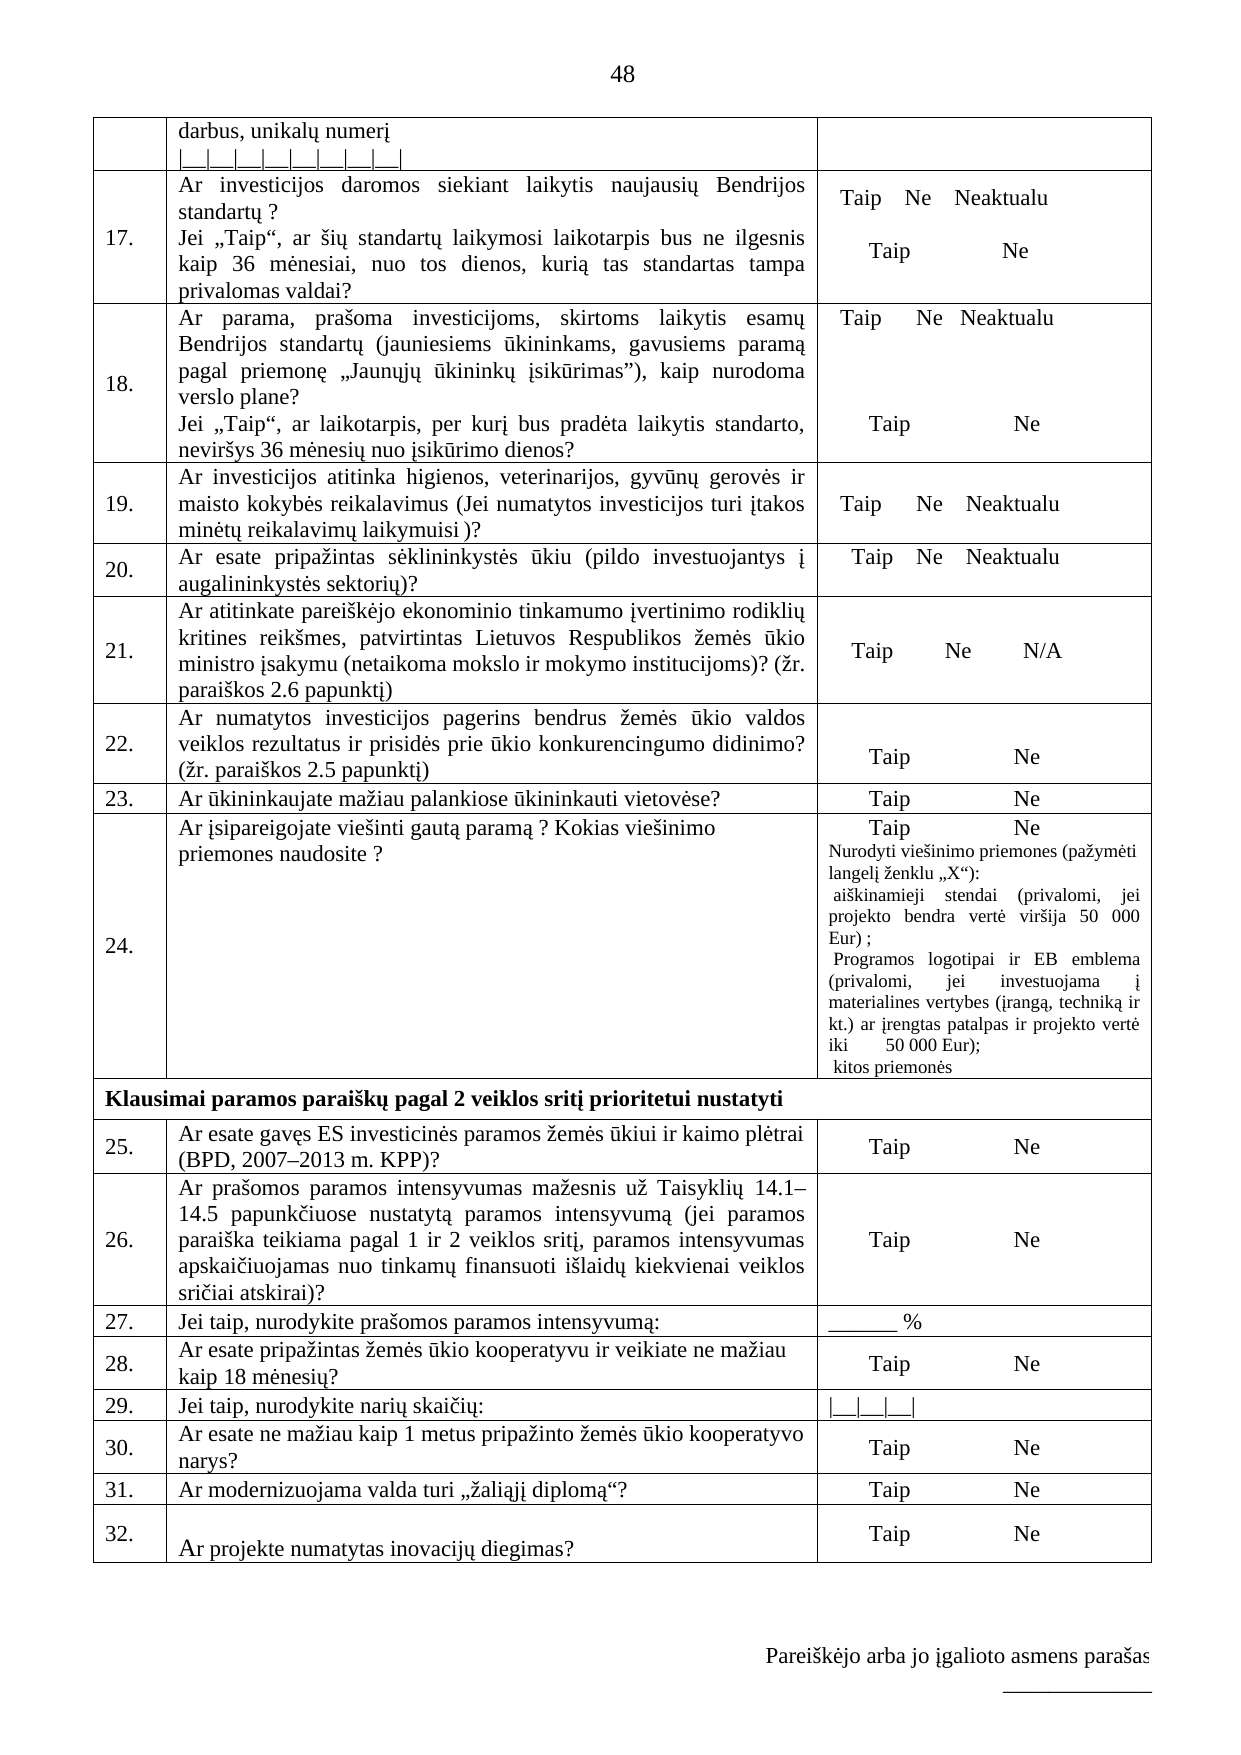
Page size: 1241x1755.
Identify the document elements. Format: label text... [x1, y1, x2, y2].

table_cell 29. [94, 1390, 166, 1419]
table_cell Klausimai paramos paraiškų pagal 2 veiklos sritį prioritetui nustatyti [94, 1079, 1151, 1119]
table_cell Taip Ne Neaktualu Taip Ne [818, 171, 1151, 303]
table_cell Taip Ne [818, 784, 1151, 813]
table_cell Ar ūkininkaujate mažiau palankiose ūkininkauti vietovėse? [167, 784, 817, 813]
table_cell 25. [94, 1120, 166, 1172]
table_cell 24. [94, 814, 166, 1077]
table_cell 26. [94, 1174, 166, 1305]
table_cell Taip Ne Neaktualu Taip Ne [818, 304, 1151, 462]
table_cell 22. [94, 704, 166, 783]
table_cell Ar atitinkate pareiškėjo ekonominio tinkamumo įvertinimo rodiklių kritines reikšmes, patvirtintas Lietuvos Respublikos žemės ūkio ministro įsakymu (netaikoma mokslo ir mokymo institucijoms)? (žr. paraiškos 2.6 papunktį) [167, 597, 817, 703]
table_cell Taip Ne Neaktualu [818, 544, 1151, 596]
table_cell 18. [94, 304, 166, 462]
table_cell 21. [94, 597, 166, 703]
table_cell Taip Ne Nurodyti viešinimo priemones (pažymėti langelį ženklu „X“): aiškinamieji stendai (privalomi, jei projekto bendra vertė viršija 50 000 Eur) ; Programos logotipai ir EB emblema (privalomi, jei investuojama į materialines vertybes (įrangą, techniką ir kt.) ar įrengtas patalpas ir projekto vertė iki 50 000 Eur); kitos priemonės [818, 814, 1151, 1077]
table_cell Jei taip, nurodykite narių skaičių: [167, 1390, 817, 1419]
table_cell 17. [94, 171, 166, 303]
table_cell Ar įsipareigojate viešinti gautą paramą ? Kokias viešinimo priemones naudosite ? [167, 814, 817, 1077]
table_cell Taip Ne [818, 704, 1151, 783]
table_cell 31. [94, 1474, 166, 1503]
table_cell 32. [94, 1505, 166, 1562]
table_cell 19. [94, 463, 166, 542]
table_cell Ar esate pripažintas žemės ūkio kooperatyvu ir veikiate ne mažiau kaip 18 mėnesių? [167, 1337, 817, 1389]
table_cell Ar modernizuojama valda turi „žaliąjį diplomą“? [167, 1474, 817, 1503]
table_cell Taip Ne [818, 1421, 1151, 1473]
table_cell Ar numatytos investicijos pagerins bendrus žemės ūkio valdos veiklos rezultatus ir prisidės prie ūkio konkurencingumo didinimo? (žr. paraiškos 2.5 papunktį) [167, 704, 817, 783]
table_cell 30. [94, 1421, 166, 1473]
table_cell 28. [94, 1337, 166, 1389]
table_cell [818, 118, 1151, 170]
table_cell 27. [94, 1306, 166, 1336]
table_cell Taip Ne [818, 1174, 1151, 1305]
table_cell Ar parama, prašoma investicijoms, skirtoms laikytis esamų Bendrijos standartų (jauniesiems ūkininkams, gavusiems paramą pagal priemonę „Jaunųjų ūkininkų įsikūrimas”), kaip nurodoma verslo plane? Jei „Taip“, ar laikotarpis, per kurį bus pradėta laikytis standarto, neviršys 36 mėnesių nuo įsikūrimo dienos? [167, 304, 817, 462]
table_cell ______ % [818, 1306, 1151, 1336]
table_cell Taip Ne [818, 1474, 1151, 1503]
table_cell darbus, unikalų numerį |__|__|__|__|__|__|__|__| [167, 118, 817, 170]
table_cell Ar prašomos paramos intensyvumas mažesnis už Taisyklių 14.1–14.5 papunkčiuose nustatytą paramos intensyvumą (jei paramos paraiška teikiama pagal 1 ir 2 veiklos sritį, paramos intensyvumas apskaičiuojamas nuo tinkamų finansuoti išlaidų kiekvienai veiklos sričiai atskirai)? [167, 1174, 817, 1305]
table_cell Ar esate pripažintas sėklininkystės ūkiu (pildo investuojantys į augalininkystės sektorių)? [167, 544, 817, 596]
table_cell Taip Ne N/A [818, 597, 1151, 703]
table_cell Ar esate ne mažiau kaip 1 metus pripažinto žemės ūkio kooperatyvo narys? [167, 1421, 817, 1473]
table_cell Ar esate gavęs ES investicinės paramos žemės ūkiui ir kaimo plėtrai (BPD, 2007–2013 m. KPP)? [167, 1120, 817, 1172]
table_cell 23. [94, 784, 166, 813]
table_cell Taip Ne [818, 1337, 1151, 1389]
table_cell [94, 118, 166, 170]
table_cell |__|__|__| [818, 1390, 1151, 1419]
table_cell Ar investicijos atitinka higienos, veterinarijos, gyvūnų gerovės ir maisto kokybės reikalavimus (Jei numatytos investicijos turi įtakos minėtų reikalavimų laikymuisi )? [167, 463, 817, 542]
table_cell Taip Ne [818, 1120, 1151, 1172]
table_cell 20. [94, 544, 166, 596]
table_cell Jei taip, nurodykite prašomos paramos intensyvumą: [167, 1306, 817, 1336]
table_cell Ar projekte numatytas inovacijų diegimas? [167, 1505, 817, 1562]
table_cell Taip Ne [818, 1505, 1151, 1562]
table_cell Taip Ne Neaktualu [818, 463, 1151, 542]
table_cell Ar investicijos daromos siekiant laikytis naujausių Bendrijos standartų ? Jei „Taip“, ar šių standartų laikymosi laikotarpis bus ne ilgesnis kaip 36 mėnesiai, nuo tos dienos, kurią tas standartas tampa privalomas valdai? [167, 171, 817, 303]
